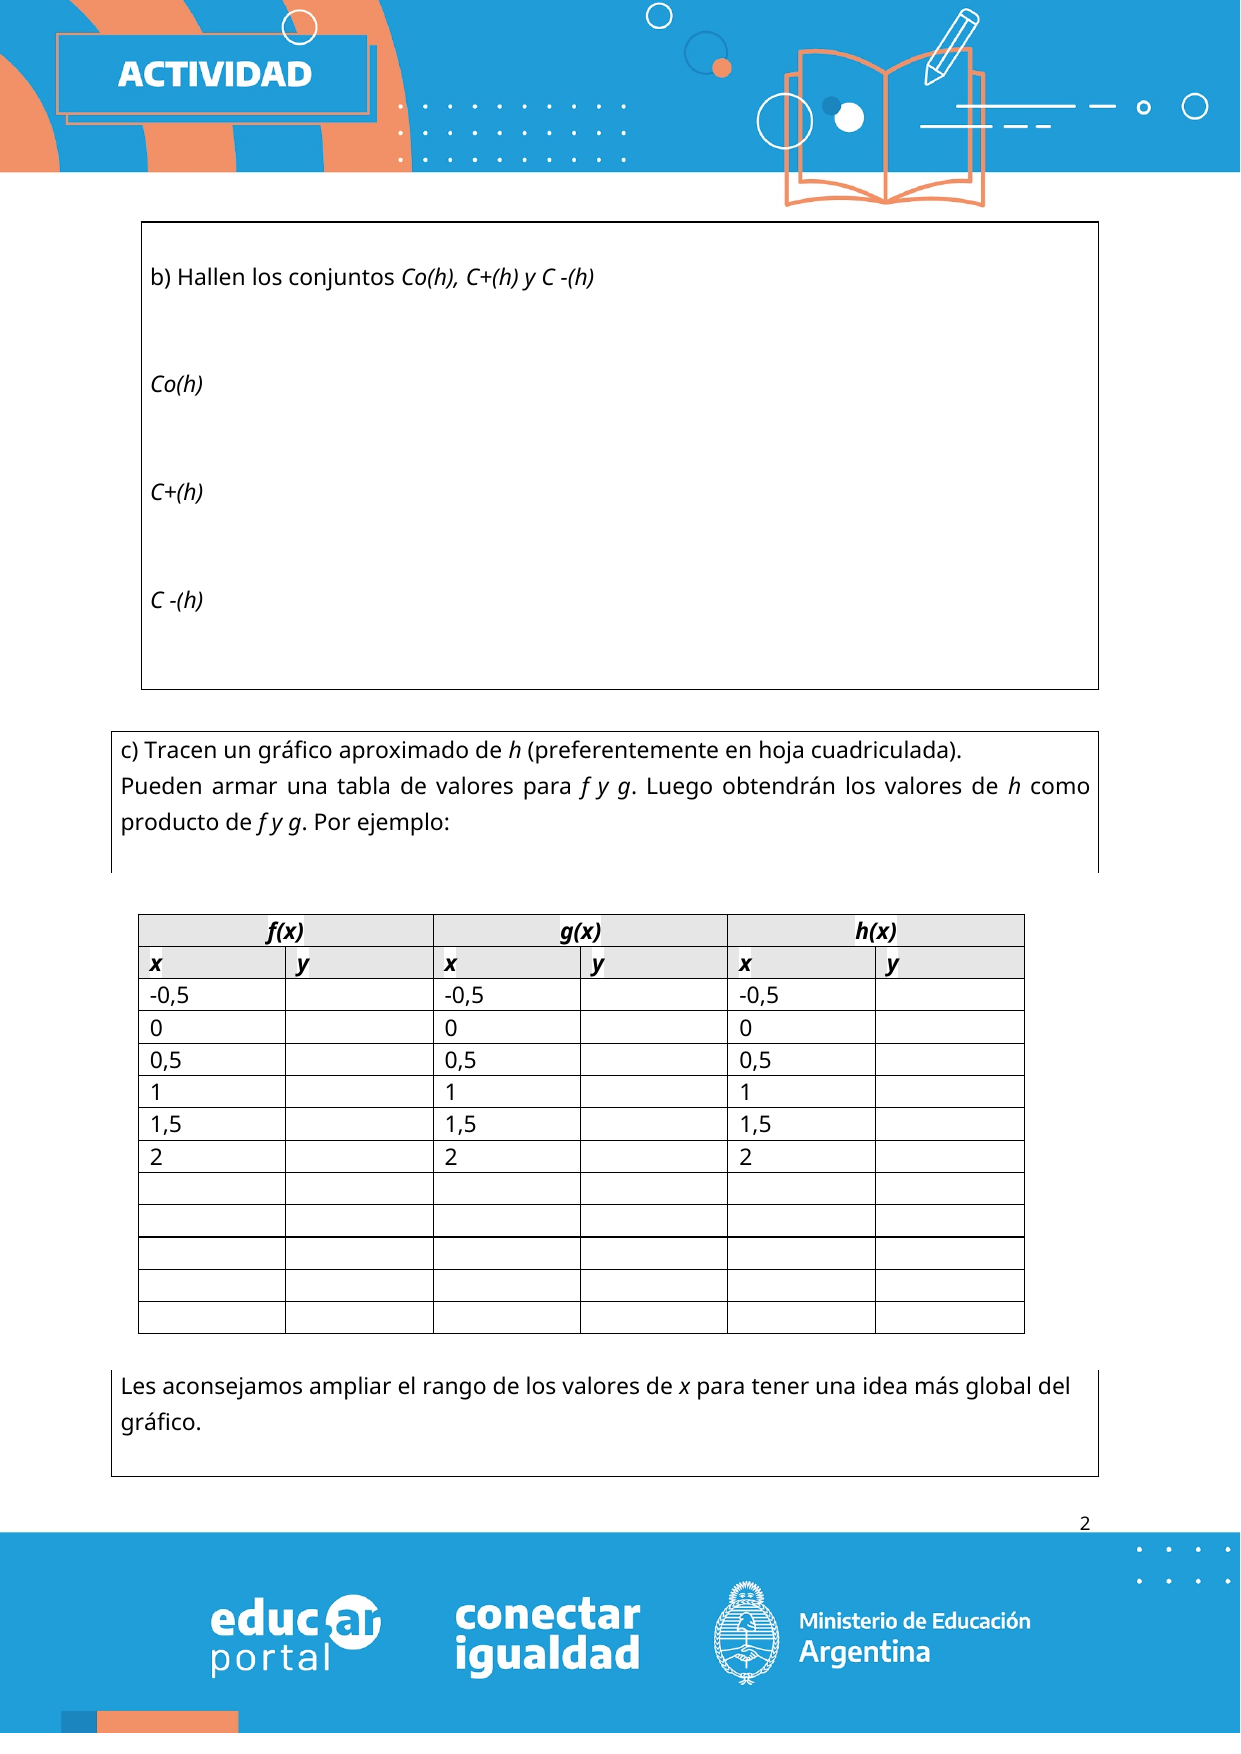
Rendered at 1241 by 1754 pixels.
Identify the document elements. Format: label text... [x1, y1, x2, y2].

text Les aconsejamos ampliar el rango de los valores de x para tener una idea más global del gráfico. [112, 1370, 1098, 1437]
table_cell [286, 1011, 433, 1043]
table_cell [581, 1238, 727, 1269]
table_cell [581, 1173, 727, 1204]
table_cell y [581, 947, 727, 978]
table_cell [286, 979, 433, 1010]
table_cell [728, 1205, 875, 1236]
table_cell 1,5 [728, 1108, 875, 1139]
table_cell [286, 1270, 433, 1301]
table_cell [581, 979, 727, 1010]
table_cell [581, 1076, 727, 1107]
table_cell 0,5 [728, 1044, 875, 1075]
table_cell -0,5 [139, 979, 285, 1010]
table_cell [581, 1108, 727, 1139]
table_cell [581, 1044, 727, 1075]
table_cell [286, 1076, 433, 1107]
table_cell [286, 1108, 433, 1139]
table_cell [876, 1011, 1024, 1043]
table_cell [139, 1173, 285, 1204]
table_cell [139, 1302, 285, 1333]
table_cell [434, 1205, 580, 1236]
text b) Hallen los conjuntos Co(h), C+(h) y C -(h) [142, 257, 1098, 292]
table_cell [876, 1302, 1024, 1333]
table_cell 0 [139, 1011, 285, 1043]
table_cell [876, 1044, 1024, 1075]
table_cell [434, 1173, 580, 1204]
table_cell [286, 1141, 433, 1172]
table_cell [139, 1270, 285, 1301]
table_cell [434, 1270, 580, 1301]
table_cell [876, 1205, 1024, 1236]
table_cell 0,5 [139, 1044, 285, 1075]
table_cell y [876, 947, 1024, 978]
table_cell [728, 1173, 875, 1204]
table_cell [876, 1270, 1024, 1301]
table_cell [728, 1238, 875, 1269]
table_cell 2 [728, 1141, 875, 1172]
table_cell [139, 1205, 285, 1236]
table_cell 1 [139, 1076, 285, 1107]
table_cell [581, 1302, 727, 1333]
table_cell 1 [728, 1076, 875, 1107]
table_cell x [728, 947, 875, 978]
table_header g(x) [434, 915, 727, 946]
table_cell [581, 1205, 727, 1236]
table_cell [286, 1302, 433, 1333]
text Co(h) [142, 365, 1098, 399]
table_cell y [286, 947, 433, 978]
table_cell [581, 1011, 727, 1043]
picture [0, 0, 1241, 1733]
table_cell 1,5 [434, 1108, 580, 1139]
table_cell x [434, 947, 580, 978]
table_cell [876, 1173, 1024, 1204]
table_cell [728, 1270, 875, 1301]
table_cell [286, 1044, 433, 1075]
table_cell [876, 979, 1024, 1010]
table_cell 1,5 [139, 1108, 285, 1139]
table_cell 1 [434, 1076, 580, 1107]
table_cell [876, 1076, 1024, 1107]
table_header f(x) [139, 915, 433, 946]
table_cell 0 [728, 1011, 875, 1043]
table_cell [139, 1238, 285, 1269]
table_cell [286, 1173, 433, 1204]
table_cell 0,5 [434, 1044, 580, 1075]
table_cell [876, 1141, 1024, 1172]
table_cell -0,5 [728, 979, 875, 1010]
table_cell [434, 1238, 580, 1269]
text Pueden armar una tabla de valores para f y g. Luego obtendrán los valores de h como producto de f y g. Por ejemplo: [112, 767, 1098, 837]
text C+(h) [142, 473, 1098, 507]
table_cell [876, 1238, 1024, 1269]
text C -(h) [142, 581, 1098, 615]
table_header h(x) [728, 915, 1024, 946]
table_cell [581, 1270, 727, 1301]
table_cell x [139, 947, 285, 978]
table_cell [434, 1302, 580, 1333]
table_cell [286, 1205, 433, 1236]
table_cell [876, 1108, 1024, 1139]
table_cell 2 [434, 1141, 580, 1172]
table_cell 0 [434, 1011, 580, 1043]
table_cell [286, 1238, 433, 1269]
table_cell -0,5 [434, 979, 580, 1010]
text c) Tracen un gráfico aproximado de h (preferentemente en hoja cuadriculada). [112, 732, 1098, 765]
table_cell 2 [139, 1141, 285, 1172]
table_cell [728, 1302, 875, 1333]
table_cell [581, 1141, 727, 1172]
